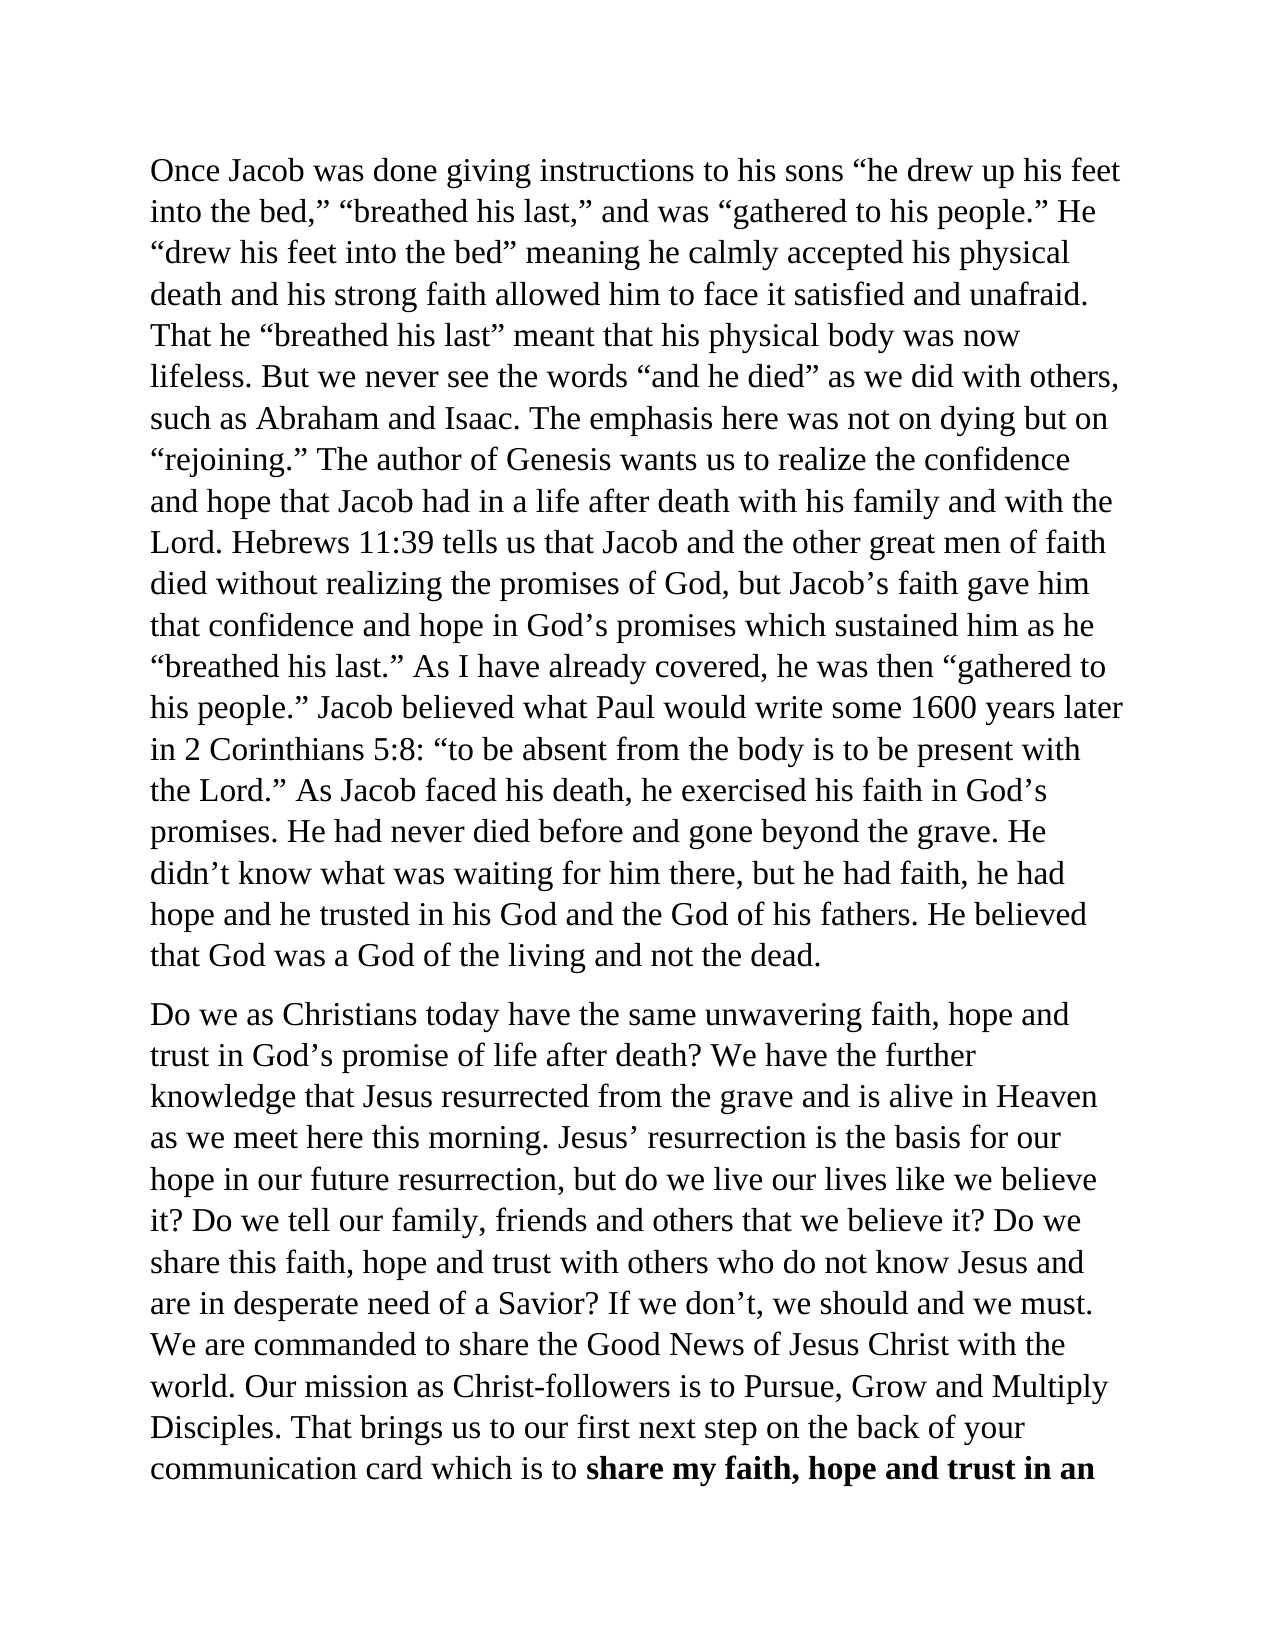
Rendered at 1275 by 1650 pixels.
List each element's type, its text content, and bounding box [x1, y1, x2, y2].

text Do we as Christians today have the same unwavering faith, hope and trust in God’s promise of life after death? We have the further knowledge that Jesus resurrected from the grave and is alive in Heaven as we meet here this morning. Jesus’ resurrection is the basis for our hope in our future resurrection, but do we live our lives like we believe it? Do we tell our family, friends and others that we believe it? Do we share this faith, hope and trust with others who do not know Jesus and are in desperate need of a Savior? If we don’t, we should and we must. We are commanded to share the Good News of Jesus Christ with the world. Our mission as Christ-followers is to Pursue, Grow and Multiply Disciples. That brings us to our first next step on the back of your communication card which is to share my faith, hope and trust in an [150, 994, 1125, 1487]
text Once Jacob was done giving instructions to his sons “he drew up his feet into the bed,” “breathed his last,” and was “gathered to his people.” He “drew his feet into the bed” meaning he calmly accepted his physical death and his strong faith allowed him to face it satisfied and unafraid. That he “breathed his last” meant that his physical body was now lifeless. But we never see the words “and he died” as we did with others, such as Abraham and Isaac. The emphasis here was not on dying but on “rejoining.” The author of Genesis wants us to realize the confidence and hope that Jacob had in a life after death with his family and with the Lord. Hebrews 11:39 tells us that Jacob and the other great men of faith died without realizing the promises of God, but Jacob’s faith gave him that confidence and hope in God’s promises which sustained him as he “breathed his last.” As I have already covered, he was then “gathered to his people.” Jacob believed what Paul would write some 1600 years later in 2 Corinthians 5:8: “to be absent from the body is to be present with the Lord.” As Jacob faced his death, he exercised his faith in God’s promises. He had never died before and gone beyond the grave. He didn’t know what was waiting for him there, but he had faith, he had hope and he trusted in his God and the God of his fathers. He believed that God was a God of the living and not the dead. [150, 150, 1125, 974]
